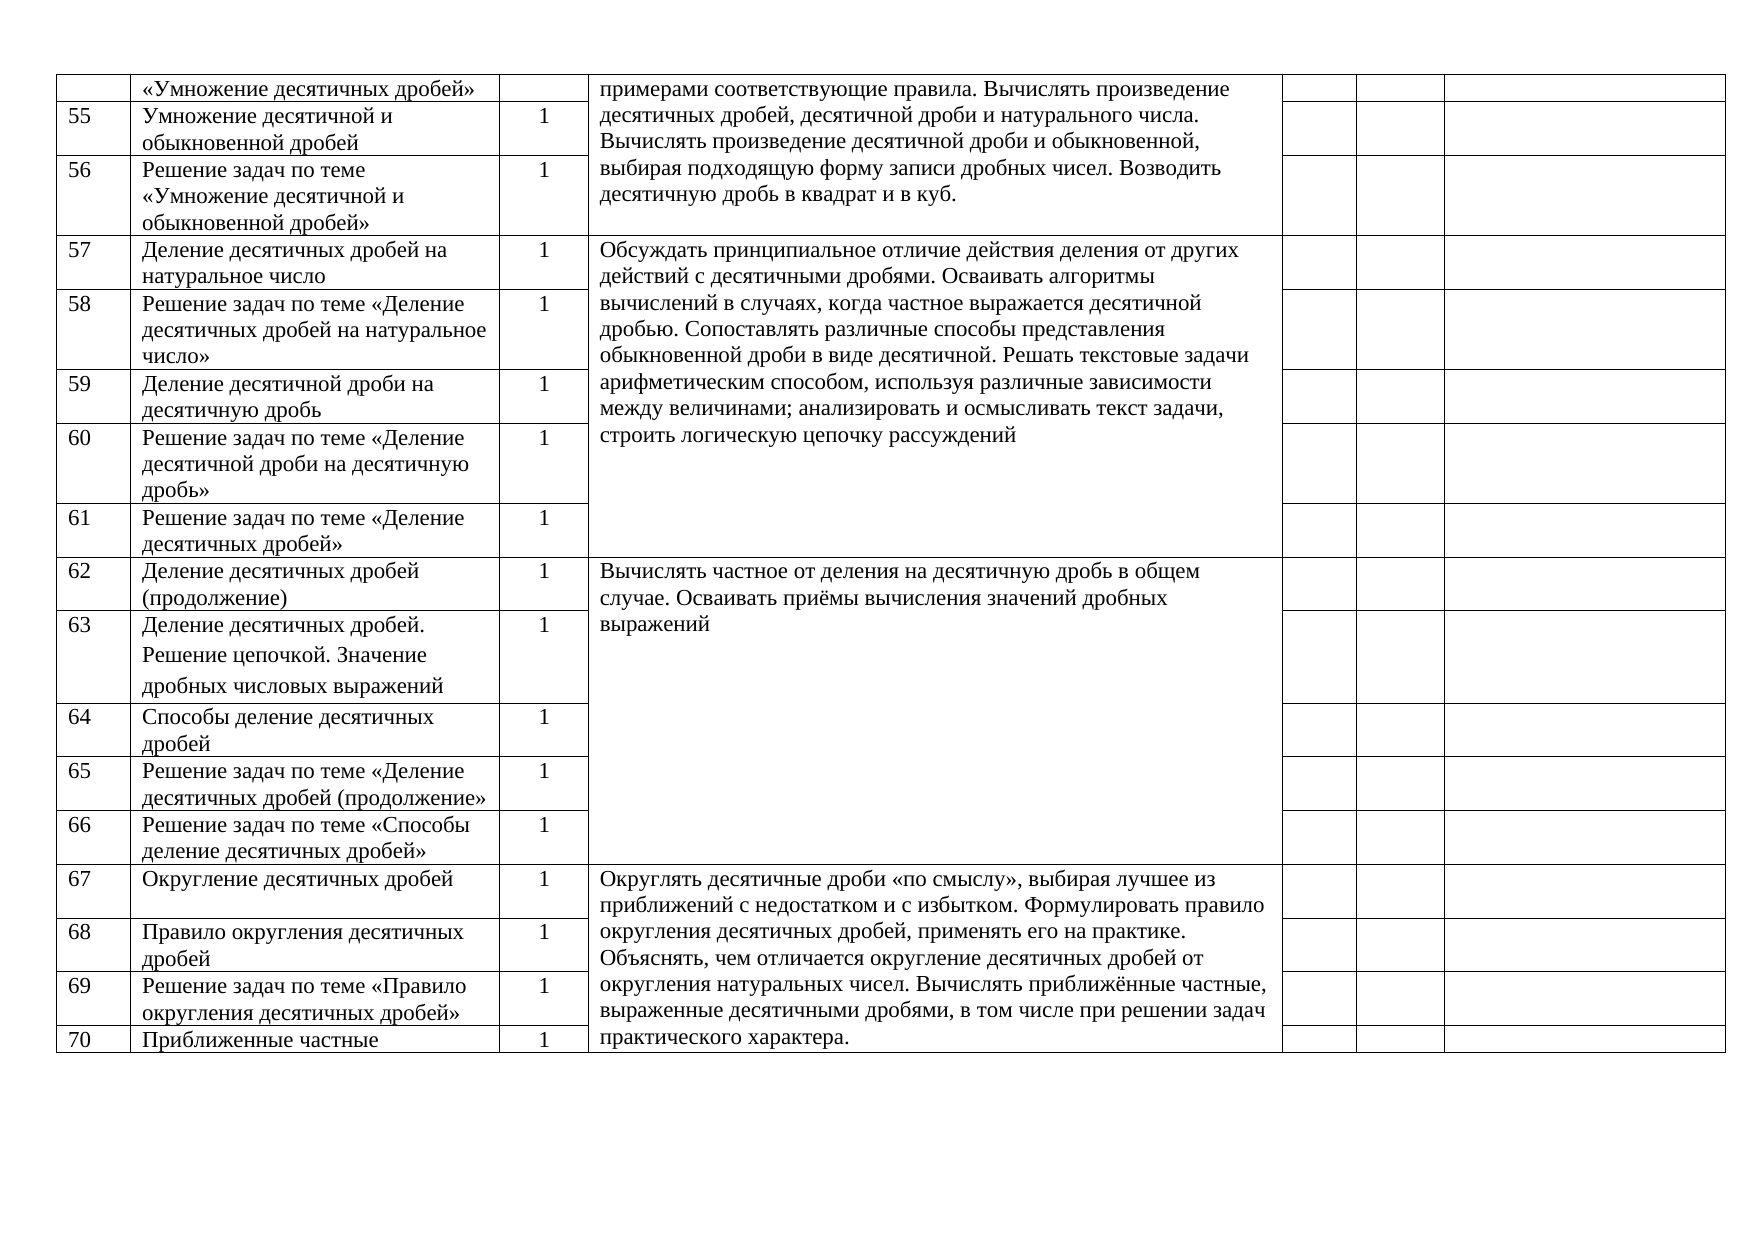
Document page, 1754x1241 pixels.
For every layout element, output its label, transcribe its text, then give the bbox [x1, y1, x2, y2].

table_cell [1445, 290, 1725, 369]
table_cell [1283, 757, 1356, 810]
table_cell [1357, 865, 1444, 917]
table_cell [1357, 757, 1444, 810]
table_cell Решение задач по теме «Умножение десятичной и обыкновенной дробей» [131, 156, 499, 235]
table_cell 61 [57, 504, 130, 557]
table_cell [1445, 236, 1725, 289]
table_cell 1 [500, 290, 588, 369]
table_cell [1357, 611, 1444, 702]
table_cell [1283, 704, 1356, 756]
table_cell [1283, 370, 1356, 423]
table_cell 67 [57, 865, 130, 917]
table_cell [1445, 558, 1725, 610]
table_cell [1283, 611, 1356, 702]
table_cell [1283, 865, 1356, 917]
table_cell [1283, 504, 1356, 557]
table_cell Решение задач по теме «Правило округления десятичных дробей» [131, 972, 499, 1025]
table_cell Деление десятичных дробей (продолжение) [131, 558, 499, 610]
table_cell [57, 75, 130, 101]
table_cell [1357, 156, 1444, 235]
table_cell 1 [500, 811, 588, 864]
table_cell [1445, 704, 1725, 756]
table_cell [1445, 865, 1725, 917]
table_cell [1283, 1026, 1356, 1052]
table_cell 70 [57, 1026, 130, 1052]
table_cell [1283, 811, 1356, 864]
table_cell Деление десятичной дроби на десятичную дробь [131, 370, 499, 423]
table_cell 69 [57, 972, 130, 1025]
table_cell [1357, 504, 1444, 557]
table_cell [1445, 504, 1725, 557]
table_cell 57 [57, 236, 130, 289]
table_cell Решение задач по теме «Деление десятичных дробей (продолжение» [131, 757, 499, 810]
table_cell [1445, 102, 1725, 155]
table_cell [1283, 75, 1356, 101]
table_cell 60 [57, 424, 130, 503]
table_cell [1357, 75, 1444, 101]
table_cell 1 [500, 156, 588, 235]
table_cell [1283, 919, 1356, 971]
table_cell [1445, 156, 1725, 235]
table_cell [1357, 558, 1444, 610]
table_cell [1357, 1026, 1444, 1052]
table_cell [1445, 424, 1725, 503]
table_cell Приближенные частные [131, 1026, 499, 1052]
table_cell Правило округления десятичных дробей [131, 919, 499, 971]
table_cell 66 [57, 811, 130, 864]
table_cell 1 [500, 1026, 588, 1052]
table_cell 58 [57, 290, 130, 369]
table_cell 1 [500, 102, 588, 155]
table_cell [1283, 236, 1356, 289]
table_cell Способы деление десятичных дробей [131, 704, 499, 756]
table_cell [1445, 370, 1725, 423]
table_cell Умножение десятичной и обыкновенной дробей [131, 102, 499, 155]
table_cell Округление десятичных дробей [131, 865, 499, 917]
table_cell [1357, 919, 1444, 971]
table_cell «Умножение десятичных дробей» [131, 75, 499, 101]
table_cell Деление десятичных дробей. Решение цепочкой. Значение дробных числовых выражений [131, 611, 499, 702]
table_cell [1445, 611, 1725, 702]
table_cell 1 [500, 972, 588, 1025]
table_cell [1357, 102, 1444, 155]
table_cell [1283, 156, 1356, 235]
table_cell [1357, 811, 1444, 864]
table_cell 55 [57, 102, 130, 155]
table_cell [500, 75, 588, 101]
table_cell [1357, 290, 1444, 369]
table_cell [1283, 290, 1356, 369]
table_cell 1 [500, 757, 588, 810]
table_cell [1445, 972, 1725, 1025]
table_cell Округлять десятичные дроби «по смыслу», выбирая лучшее из приближений с недостатком и с избытком. Формулировать правило округления десятичных дробей, применять его на практике. Объяснять, чем отличается округление десятичных дробей от округления натуральных чисел. Вычислять приближённые частные, выраженные десятичными дробями, в том числе при решении задач практического характера. [589, 865, 1282, 1052]
table_cell Решение задач по теме «Деление десятичных дробей на натуральное число» [131, 290, 499, 369]
table_cell Решение задач по теме «Способы деление десятичных дробей» [131, 811, 499, 864]
table_cell [1357, 370, 1444, 423]
table_cell 1 [500, 558, 588, 610]
table_cell [1283, 558, 1356, 610]
table_cell 1 [500, 919, 588, 971]
table_cell [1283, 102, 1356, 155]
table_cell [1445, 811, 1725, 864]
table_cell [1445, 75, 1725, 101]
table_cell 1 [500, 236, 588, 289]
table_cell [1445, 919, 1725, 971]
table_cell 63 [57, 611, 130, 702]
table_cell 1 [500, 611, 588, 702]
table_cell [1283, 424, 1356, 503]
table_cell 68 [57, 919, 130, 971]
table_cell [1283, 972, 1356, 1025]
table_cell 62 [57, 558, 130, 610]
table_cell 1 [500, 704, 588, 756]
table_cell [1445, 1026, 1725, 1052]
table_cell примерами соответствующие правила. Вычислять произведение десятичных дробей, десятичной дроби и натурального числа. Вычислять произведение десятичной дроби и обыкновенной, выбирая подходящую форму записи дробных чисел. Возводить десятичную дробь в квадрат и в куб. [589, 75, 1282, 235]
table_cell 1 [500, 424, 588, 503]
table_cell 64 [57, 704, 130, 756]
table_cell [1357, 424, 1444, 503]
table_cell [1445, 757, 1725, 810]
table_cell 56 [57, 156, 130, 235]
table_cell Вычислять частное от деления на десятичную дробь в общем случае. Осваивать приёмы вычисления значений дробных выражений [589, 558, 1282, 864]
table_cell 59 [57, 370, 130, 423]
table_cell 65 [57, 757, 130, 810]
table_cell Решение задач по теме «Деление десятичных дробей» [131, 504, 499, 557]
table_cell Обсуждать принципиальное отличие действия деления от других действий с десятичными дробями. Осваивать алгоритмы вычислений в случаях, когда частное выражается десятичной дробью. Сопоставлять различные способы представления обыкновенной дроби в виде десятичной. Решать текстовые задачи арифметическим способом, используя различные зависимости между величинами; анализировать и осмысливать текст задачи, строить логическую цепочку рассуждений [589, 236, 1282, 557]
table_cell 1 [500, 370, 588, 423]
table_cell [1357, 972, 1444, 1025]
table_cell Решение задач по теме «Деление десятичной дроби на десятичную дробь» [131, 424, 499, 503]
table_cell Деление десятичных дробей на натуральное число [131, 236, 499, 289]
table_cell [1357, 236, 1444, 289]
table_cell 1 [500, 504, 588, 557]
table_cell [1357, 704, 1444, 756]
table_cell 1 [500, 865, 588, 917]
